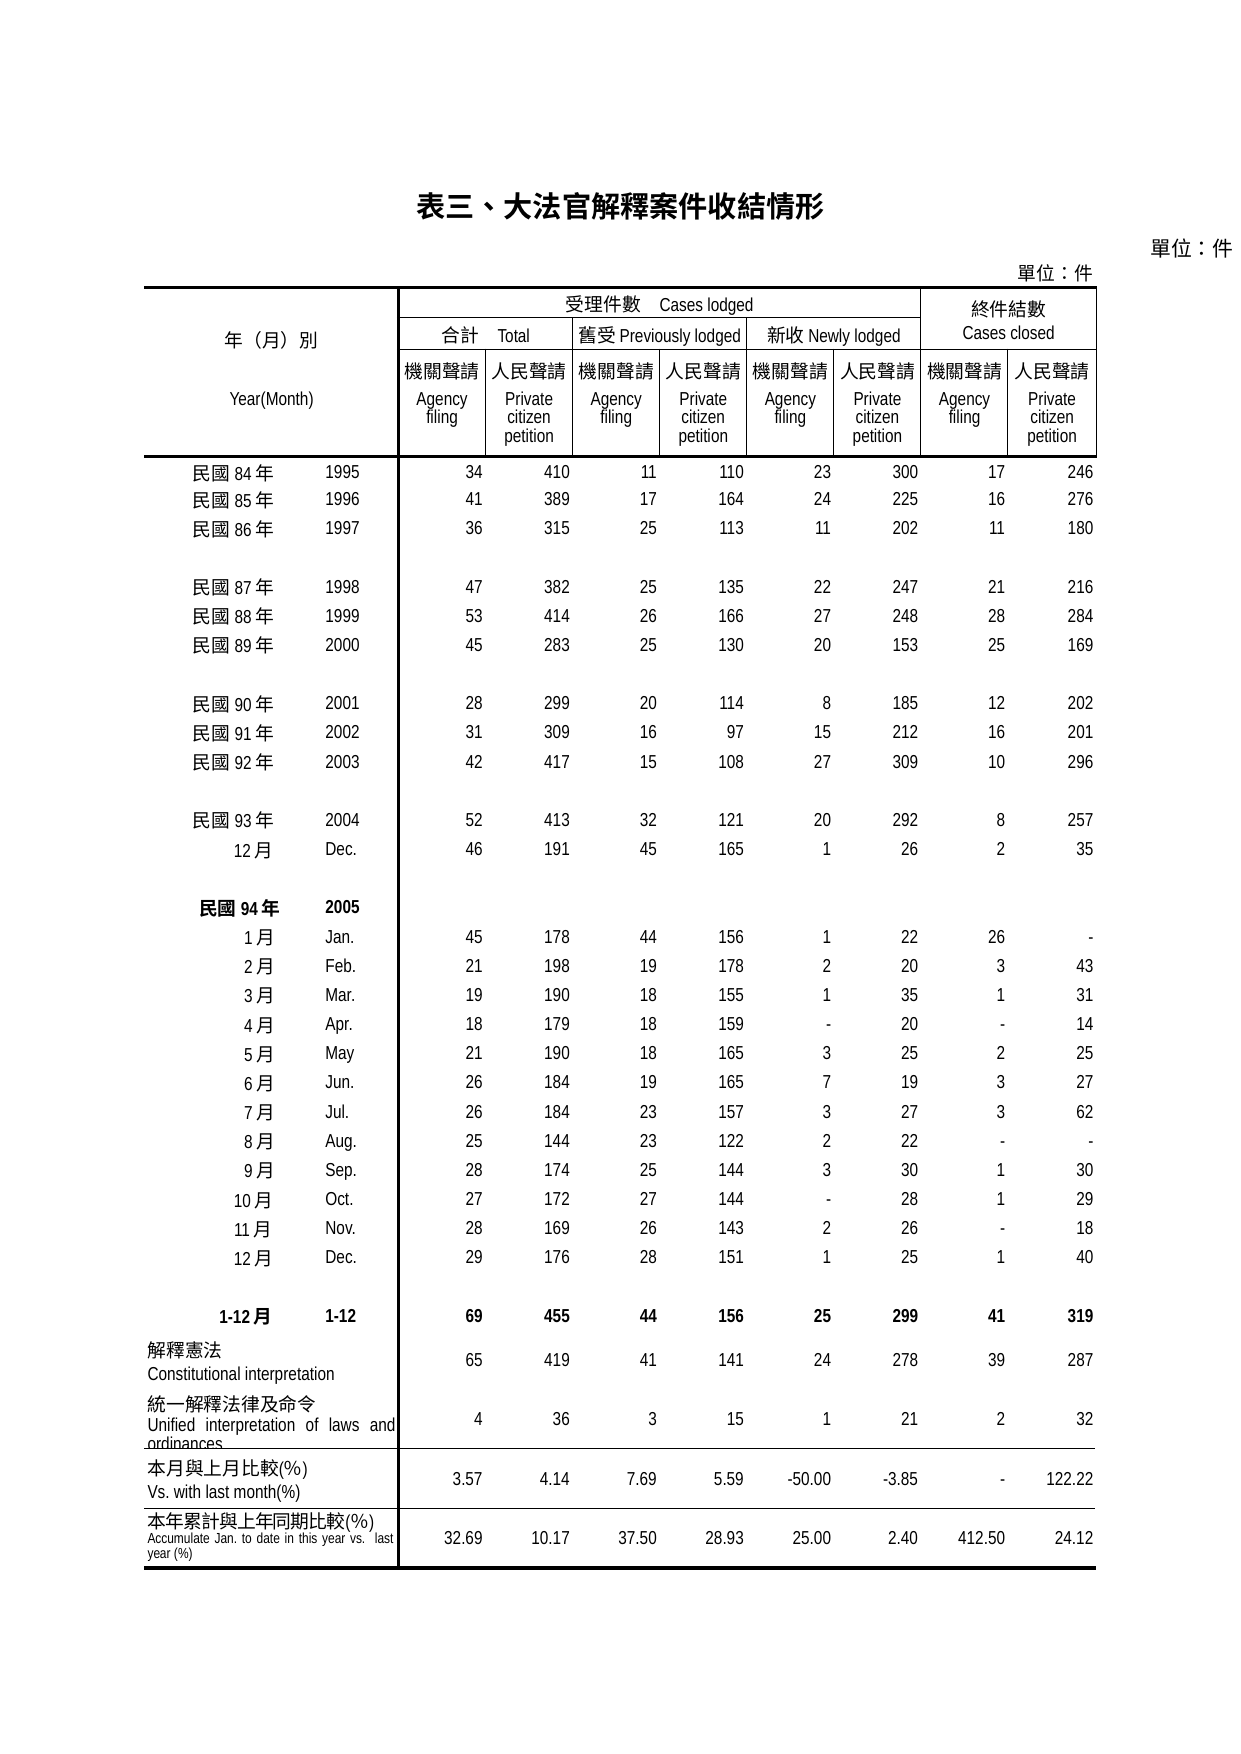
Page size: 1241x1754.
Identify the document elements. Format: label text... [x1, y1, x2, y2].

table_cell 5.59 [660, 1449, 747, 1507]
table_cell 44 [573, 922, 659, 951]
table_cell 122 [660, 1126, 747, 1155]
table_cell [573, 864, 659, 893]
table_cell 18 [573, 980, 659, 1009]
table_cell -3.85 [834, 1449, 921, 1507]
table_cell 2 [747, 1214, 834, 1243]
table_cell [322, 864, 397, 893]
table_cell 民國 89年 [144, 630, 322, 659]
table_cell 202 [1008, 689, 1096, 718]
table_cell 26 [834, 834, 921, 863]
table_cell 10.17 [485, 1509, 572, 1566]
table_cell 40 [1008, 1243, 1096, 1272]
table_cell [400, 776, 485, 805]
table_cell 28 [921, 601, 1008, 630]
table_cell 14 [1008, 1009, 1096, 1038]
table_cell 36 [400, 514, 485, 543]
table_cell [573, 543, 659, 572]
table_cell 292 [834, 805, 921, 834]
table_cell 257 [1008, 805, 1096, 834]
table_cell [921, 864, 1008, 893]
table_cell 機關聲請 [400, 350, 485, 390]
table_cell 44 [573, 1301, 659, 1330]
table_cell [747, 864, 834, 893]
table_cell 28 [400, 689, 485, 718]
table_cell 169 [485, 1214, 572, 1243]
table_cell 3 [747, 1155, 834, 1184]
table_cell [834, 1272, 921, 1301]
table_cell 65 [400, 1330, 485, 1389]
table_cell 22 [834, 1126, 921, 1155]
table_cell 民國 94年 [144, 893, 322, 922]
table_cell 18 [573, 1039, 659, 1068]
table_cell [400, 1272, 485, 1301]
table_cell 35 [834, 980, 921, 1009]
table_cell 165 [660, 1039, 747, 1068]
table_cell [400, 893, 485, 922]
table_cell 民國 93年 [144, 805, 322, 834]
table_cell Private citizen petition [1008, 390, 1096, 455]
table_cell Agency filing [921, 390, 1007, 455]
table_cell 179 [485, 1009, 572, 1038]
table_cell 20 [834, 951, 921, 980]
table_cell [400, 543, 485, 572]
table_cell - [921, 1449, 1008, 1507]
table_cell 29 [1008, 1184, 1096, 1213]
table_cell May [322, 1039, 397, 1068]
table_cell [485, 1272, 572, 1301]
table_cell 2 [921, 1389, 1008, 1448]
table_cell 26 [573, 1214, 659, 1243]
table_cell 26 [400, 1097, 485, 1126]
table_cell 31 [400, 718, 485, 747]
table_cell 35 [1008, 834, 1096, 863]
table_cell 309 [834, 747, 921, 776]
table_cell 民國 86年 [144, 514, 322, 543]
table_cell [400, 864, 485, 893]
table_cell - [921, 1009, 1008, 1038]
table_cell 176 [485, 1243, 572, 1272]
table_cell [573, 1272, 659, 1301]
table_cell 32.69 [400, 1509, 485, 1566]
table_cell 225 [834, 484, 921, 513]
table_cell [1008, 776, 1096, 805]
table_cell 25 [834, 1243, 921, 1272]
table_cell 27 [400, 1184, 485, 1213]
table_cell 22 [747, 572, 834, 601]
table_cell 20 [573, 689, 659, 718]
table_cell 30 [834, 1155, 921, 1184]
table_cell - [1008, 922, 1096, 951]
table_cell 164 [660, 484, 747, 513]
table_cell 108 [660, 747, 747, 776]
table_cell 184 [485, 1097, 572, 1126]
table_cell 1998 [322, 572, 397, 601]
table_cell 3 [747, 1039, 834, 1068]
table_cell 舊受Previously lodged [573, 318, 746, 348]
table_cell 21 [834, 1389, 921, 1448]
text 表三、大法官解釋案件收結情形 [148, 183, 1092, 225]
table_cell [400, 659, 485, 688]
table_cell 3月 [144, 980, 322, 1009]
table_cell 284 [1008, 601, 1096, 630]
table_cell [834, 864, 921, 893]
table_cell 2 [747, 951, 834, 980]
table_cell 1 [921, 1184, 1008, 1213]
table_cell [660, 659, 747, 688]
table_cell 19 [834, 1068, 921, 1097]
table_cell 22 [834, 922, 921, 951]
table_cell 45 [573, 834, 659, 863]
table_cell [485, 893, 572, 922]
table_cell 201 [1008, 718, 1096, 747]
table_cell 156 [660, 1301, 747, 1330]
table_cell 12月 [144, 834, 322, 863]
table_cell 27 [747, 601, 834, 630]
table_cell [660, 543, 747, 572]
table_cell 43 [1008, 951, 1096, 980]
table_cell 2005 [322, 893, 397, 922]
table_cell 2 [921, 1039, 1008, 1068]
table_cell 27 [573, 1184, 659, 1213]
table_cell 32 [1008, 1389, 1096, 1448]
table_cell 21 [400, 951, 485, 980]
text 單位：件 [148, 259, 1092, 286]
table_cell 16 [573, 718, 659, 747]
table_header 年（月）別 [144, 289, 397, 390]
table_cell [485, 543, 572, 572]
table_header 終件結數 Cases closed [921, 289, 1096, 348]
table_cell 解釋憲法 Constitutional interpretation [144, 1330, 397, 1389]
table_cell [834, 543, 921, 572]
table_cell 機關聲請 [747, 350, 833, 390]
table_cell 23 [573, 1126, 659, 1155]
table_cell 18 [400, 1009, 485, 1038]
table_cell 統一解釋法律及命令 Unified interpretation of laws and ordinances [144, 1389, 397, 1448]
table_cell 19 [400, 980, 485, 1009]
table_cell 36 [485, 1389, 572, 1448]
table_cell 20 [747, 630, 834, 659]
table_cell 1-12 [322, 1301, 397, 1330]
text 單位：件 [1150, 232, 1240, 263]
table_cell Feb. [322, 951, 397, 980]
table_cell 4月 [144, 1009, 322, 1038]
table_cell 25 [834, 1039, 921, 1068]
table_cell 31 [1008, 980, 1096, 1009]
table_cell 97 [660, 718, 747, 747]
table_cell 人民聲請 [486, 350, 572, 390]
table_cell [322, 776, 397, 805]
table_cell 248 [834, 601, 921, 630]
table_cell 3 [747, 1097, 834, 1126]
table_cell 26 [921, 922, 1008, 951]
table_cell [921, 1272, 1008, 1301]
table_cell [144, 659, 322, 688]
table_cell 1 [921, 980, 1008, 1009]
table_cell [322, 1272, 397, 1301]
table_cell [144, 1272, 322, 1301]
table_cell 1 [747, 1389, 834, 1448]
table_cell [660, 776, 747, 805]
table_cell Agency filing [400, 390, 485, 455]
table_cell 153 [834, 630, 921, 659]
table_cell 190 [485, 1039, 572, 1068]
table_cell 民國 91年 [144, 718, 322, 747]
table_cell 41 [400, 484, 485, 513]
table_cell 5月 [144, 1039, 322, 1068]
table_cell 47 [400, 572, 485, 601]
table_cell 156 [660, 922, 747, 951]
table_cell 3 [921, 1068, 1008, 1097]
table_cell 212 [834, 718, 921, 747]
table_cell 28 [400, 1214, 485, 1243]
table_cell Private citizen petition [660, 390, 746, 455]
table_cell - [747, 1184, 834, 1213]
table_cell 191 [485, 834, 572, 863]
table_cell Jul. [322, 1097, 397, 1126]
table_cell [144, 543, 322, 572]
table_cell 202 [834, 514, 921, 543]
table_cell 3.57 [400, 1449, 485, 1507]
table_cell 53 [400, 601, 485, 630]
table_cell 121 [660, 805, 747, 834]
table_cell 12 [921, 689, 1008, 718]
table_cell 28 [573, 1243, 659, 1272]
table_cell 155 [660, 980, 747, 1009]
table_cell 21 [400, 1039, 485, 1068]
table_cell [322, 543, 397, 572]
table_cell 11 [573, 458, 659, 484]
table_cell 28 [400, 1155, 485, 1184]
table_cell 1 [747, 1243, 834, 1272]
table_cell 4.14 [485, 1449, 572, 1507]
table_cell 23 [573, 1097, 659, 1126]
table_cell [921, 659, 1008, 688]
table_cell 18 [1008, 1214, 1096, 1243]
table_cell [747, 1272, 834, 1301]
table_cell 1996 [322, 484, 397, 513]
table_cell 人民聲請 [1008, 350, 1096, 390]
table_cell [834, 893, 921, 922]
table_cell 2.40 [834, 1509, 921, 1566]
table_cell 28 [834, 1184, 921, 1213]
table_cell 113 [660, 514, 747, 543]
table_cell [921, 543, 1008, 572]
text [1150, 263, 1240, 273]
table_cell 17 [921, 458, 1008, 484]
table_cell 135 [660, 572, 747, 601]
table_cell 419 [485, 1330, 572, 1389]
table_cell 25 [573, 514, 659, 543]
table_cell 389 [485, 484, 572, 513]
table_cell 198 [485, 951, 572, 980]
table_cell [747, 776, 834, 805]
table_cell 287 [1008, 1330, 1096, 1389]
table_cell 412.50 [921, 1509, 1008, 1566]
table_cell 15 [573, 747, 659, 776]
table_cell 300 [834, 458, 921, 484]
table_cell 247 [834, 572, 921, 601]
table_cell [573, 659, 659, 688]
table_cell 10月 [144, 1184, 322, 1213]
table_cell 29 [400, 1243, 485, 1272]
table_cell 24 [747, 484, 834, 513]
table_cell 172 [485, 1184, 572, 1213]
table_cell 民國 84年 [144, 458, 322, 484]
table_cell 人民聲請 [834, 350, 920, 390]
table_cell Jan. [322, 922, 397, 951]
table_cell 166 [660, 601, 747, 630]
table_cell 27 [1008, 1068, 1096, 1097]
table_cell [1008, 893, 1096, 922]
table_cell 151 [660, 1243, 747, 1272]
table_cell [921, 776, 1008, 805]
table_cell [144, 864, 322, 893]
table_cell 1 [921, 1155, 1008, 1184]
table_cell 24 [747, 1330, 834, 1389]
table_cell [1008, 543, 1096, 572]
table_cell 17 [573, 484, 659, 513]
table_cell 413 [485, 805, 572, 834]
table_cell 16 [921, 484, 1008, 513]
table_cell 26 [573, 601, 659, 630]
table_cell 民國 92年 [144, 747, 322, 776]
table_cell 246 [1008, 458, 1096, 484]
table_cell 本年累計與上年同期比較(％) Accumulate Jan. to date in this year vs. last year (%) [144, 1509, 397, 1566]
table_cell 6月 [144, 1068, 322, 1097]
table_cell 130 [660, 630, 747, 659]
table_cell 30 [1008, 1155, 1096, 1184]
table_cell 309 [485, 718, 572, 747]
table_cell 143 [660, 1214, 747, 1243]
table_cell 25 [400, 1126, 485, 1155]
table_cell 15 [747, 718, 834, 747]
table_cell 25 [573, 630, 659, 659]
table_cell 7 [747, 1068, 834, 1097]
table_cell 23 [747, 458, 834, 484]
table_cell 141 [660, 1330, 747, 1389]
table_cell 41 [573, 1330, 659, 1389]
table_cell 165 [660, 1068, 747, 1097]
table_cell 11 [747, 514, 834, 543]
table_cell 190 [485, 980, 572, 1009]
table_cell 26 [400, 1068, 485, 1097]
table_cell 114 [660, 689, 747, 718]
text [1150, 225, 1240, 232]
table_cell 11 [921, 514, 1008, 543]
table_cell Sep. [322, 1155, 397, 1184]
table_cell 8月 [144, 1126, 322, 1155]
table_cell 276 [1008, 484, 1096, 513]
table_cell 216 [1008, 572, 1096, 601]
table_cell Agency filing [573, 390, 659, 455]
table_cell 民國 90年 [144, 689, 322, 718]
table_cell 25 [1008, 1039, 1096, 1068]
table_cell 1 [747, 980, 834, 1009]
table_cell Year(Month) [144, 390, 397, 455]
table_cell 9月 [144, 1155, 322, 1184]
table_cell 2月 [144, 951, 322, 980]
table_cell 26 [834, 1214, 921, 1243]
table_cell 4 [400, 1389, 485, 1448]
table_cell 10 [921, 747, 1008, 776]
table_cell 2000 [322, 630, 397, 659]
table_cell 417 [485, 747, 572, 776]
table_cell 25 [573, 572, 659, 601]
table_cell -50.00 [747, 1449, 834, 1507]
table_cell [660, 893, 747, 922]
table_cell 2002 [322, 718, 397, 747]
table_cell 人民聲請 [660, 350, 746, 390]
table_cell 315 [485, 514, 572, 543]
table_cell 1月 [144, 922, 322, 951]
table_cell 159 [660, 1009, 747, 1038]
table_cell 32 [573, 805, 659, 834]
table_cell 3 [921, 951, 1008, 980]
table_cell 1-12月 [144, 1301, 322, 1330]
table_cell [747, 893, 834, 922]
table_cell 296 [1008, 747, 1096, 776]
table_cell 2004 [322, 805, 397, 834]
table_cell 299 [834, 1301, 921, 1330]
table_cell 157 [660, 1097, 747, 1126]
table_cell 45 [400, 630, 485, 659]
table_cell 16 [921, 718, 1008, 747]
table_cell [322, 659, 397, 688]
table_cell 122.22 [1008, 1448, 1096, 1507]
table_cell 2 [921, 834, 1008, 863]
table_cell 合計 Total [400, 318, 572, 348]
table_cell 民國 88年 [144, 601, 322, 630]
table_cell 27 [834, 1097, 921, 1126]
table_cell Dec. [322, 1243, 397, 1272]
table_cell 本月與上月比較(％) Vs. with last month(%) [144, 1449, 397, 1507]
table_cell - [747, 1009, 834, 1038]
table_cell [660, 864, 747, 893]
table_cell [1008, 864, 1096, 893]
table_cell 25.00 [747, 1509, 834, 1566]
table_cell Apr. [322, 1009, 397, 1038]
table_cell 19 [573, 1068, 659, 1097]
table_cell 62 [1008, 1097, 1096, 1126]
table_cell - [921, 1126, 1008, 1155]
table_cell Private citizen petition [486, 390, 572, 455]
table_cell [660, 1272, 747, 1301]
table_cell 11月 [144, 1214, 322, 1243]
table_cell 455 [485, 1301, 572, 1330]
table_cell 28.93 [660, 1509, 747, 1566]
table_cell 2001 [322, 689, 397, 718]
table_cell 37.50 [573, 1509, 659, 1566]
table_cell 19 [573, 951, 659, 980]
table_cell 民國 87年 [144, 572, 322, 601]
table_cell 機關聲請 [573, 350, 659, 390]
table_cell 20 [747, 805, 834, 834]
table_header 受理件數 Cases lodged [400, 289, 920, 317]
table_cell 民國 85年 [144, 484, 322, 513]
table_cell 169 [1008, 630, 1096, 659]
table_cell 178 [485, 922, 572, 951]
table_cell 165 [660, 834, 747, 863]
table_cell - [1008, 1126, 1096, 1155]
table_cell 41 [921, 1301, 1008, 1330]
table_cell 15 [660, 1389, 747, 1448]
table_cell Oct. [322, 1184, 397, 1213]
table_cell 27 [747, 747, 834, 776]
table_cell Aug. [322, 1126, 397, 1155]
table_cell 新收Newly lodged [747, 318, 920, 348]
table_cell 1995 [322, 458, 397, 484]
table_cell 3 [921, 1097, 1008, 1126]
table_cell 34 [400, 458, 485, 484]
table_cell [834, 659, 921, 688]
table_cell Private citizen petition [834, 390, 920, 455]
table_cell [1008, 1272, 1096, 1301]
table_cell 185 [834, 689, 921, 718]
table_cell 382 [485, 572, 572, 601]
table_cell Agency filing [747, 390, 833, 455]
table_cell 21 [921, 572, 1008, 601]
table_cell [485, 864, 572, 893]
table_cell 174 [485, 1155, 572, 1184]
table_cell [573, 893, 659, 922]
table_cell 1999 [322, 601, 397, 630]
table_cell 機關聲請 [921, 350, 1007, 390]
table_cell 24.12 [1008, 1508, 1096, 1566]
table_cell [485, 659, 572, 688]
table_cell 12月 [144, 1243, 322, 1272]
table_cell [834, 776, 921, 805]
table_cell 283 [485, 630, 572, 659]
table_cell 69 [400, 1301, 485, 1330]
table_cell 3 [573, 1389, 659, 1448]
table_cell 42 [400, 747, 485, 776]
table_cell 2003 [322, 747, 397, 776]
table_cell 319 [1008, 1301, 1096, 1330]
table_cell 7.69 [573, 1449, 659, 1507]
table_cell Mar. [322, 980, 397, 1009]
table_cell [1008, 659, 1096, 688]
table_cell 46 [400, 834, 485, 863]
table_cell 184 [485, 1068, 572, 1097]
table_cell 25 [921, 630, 1008, 659]
table_cell 25 [573, 1155, 659, 1184]
table_cell [921, 893, 1008, 922]
table_cell 1 [747, 922, 834, 951]
table_cell [747, 543, 834, 572]
table_cell 1 [921, 1243, 1008, 1272]
table_cell 299 [485, 689, 572, 718]
table_cell Jun. [322, 1068, 397, 1097]
table_cell [573, 776, 659, 805]
table_cell 8 [747, 689, 834, 718]
table_cell 8 [921, 805, 1008, 834]
table_cell 7月 [144, 1097, 322, 1126]
table_cell 1 [747, 834, 834, 863]
table_cell [144, 776, 322, 805]
table_cell 278 [834, 1330, 921, 1389]
table_cell 178 [660, 951, 747, 980]
table_cell 144 [660, 1184, 747, 1213]
table_cell 39 [921, 1330, 1008, 1389]
table_cell Dec. [322, 834, 397, 863]
table_cell 410 [485, 458, 572, 484]
table_cell 180 [1008, 514, 1096, 543]
table_cell 52 [400, 805, 485, 834]
table_cell 2 [747, 1126, 834, 1155]
table_cell 18 [573, 1009, 659, 1038]
table_cell 144 [660, 1155, 747, 1184]
table_cell - [921, 1214, 1008, 1243]
table_cell 1997 [322, 514, 397, 543]
table_cell 144 [485, 1126, 572, 1155]
table_cell 20 [834, 1009, 921, 1038]
table_cell 110 [660, 458, 747, 484]
table_cell 45 [400, 922, 485, 951]
table_cell [747, 659, 834, 688]
table_cell [485, 776, 572, 805]
table_cell Nov. [322, 1214, 397, 1243]
table_cell 414 [485, 601, 572, 630]
table_cell 25 [747, 1301, 834, 1330]
